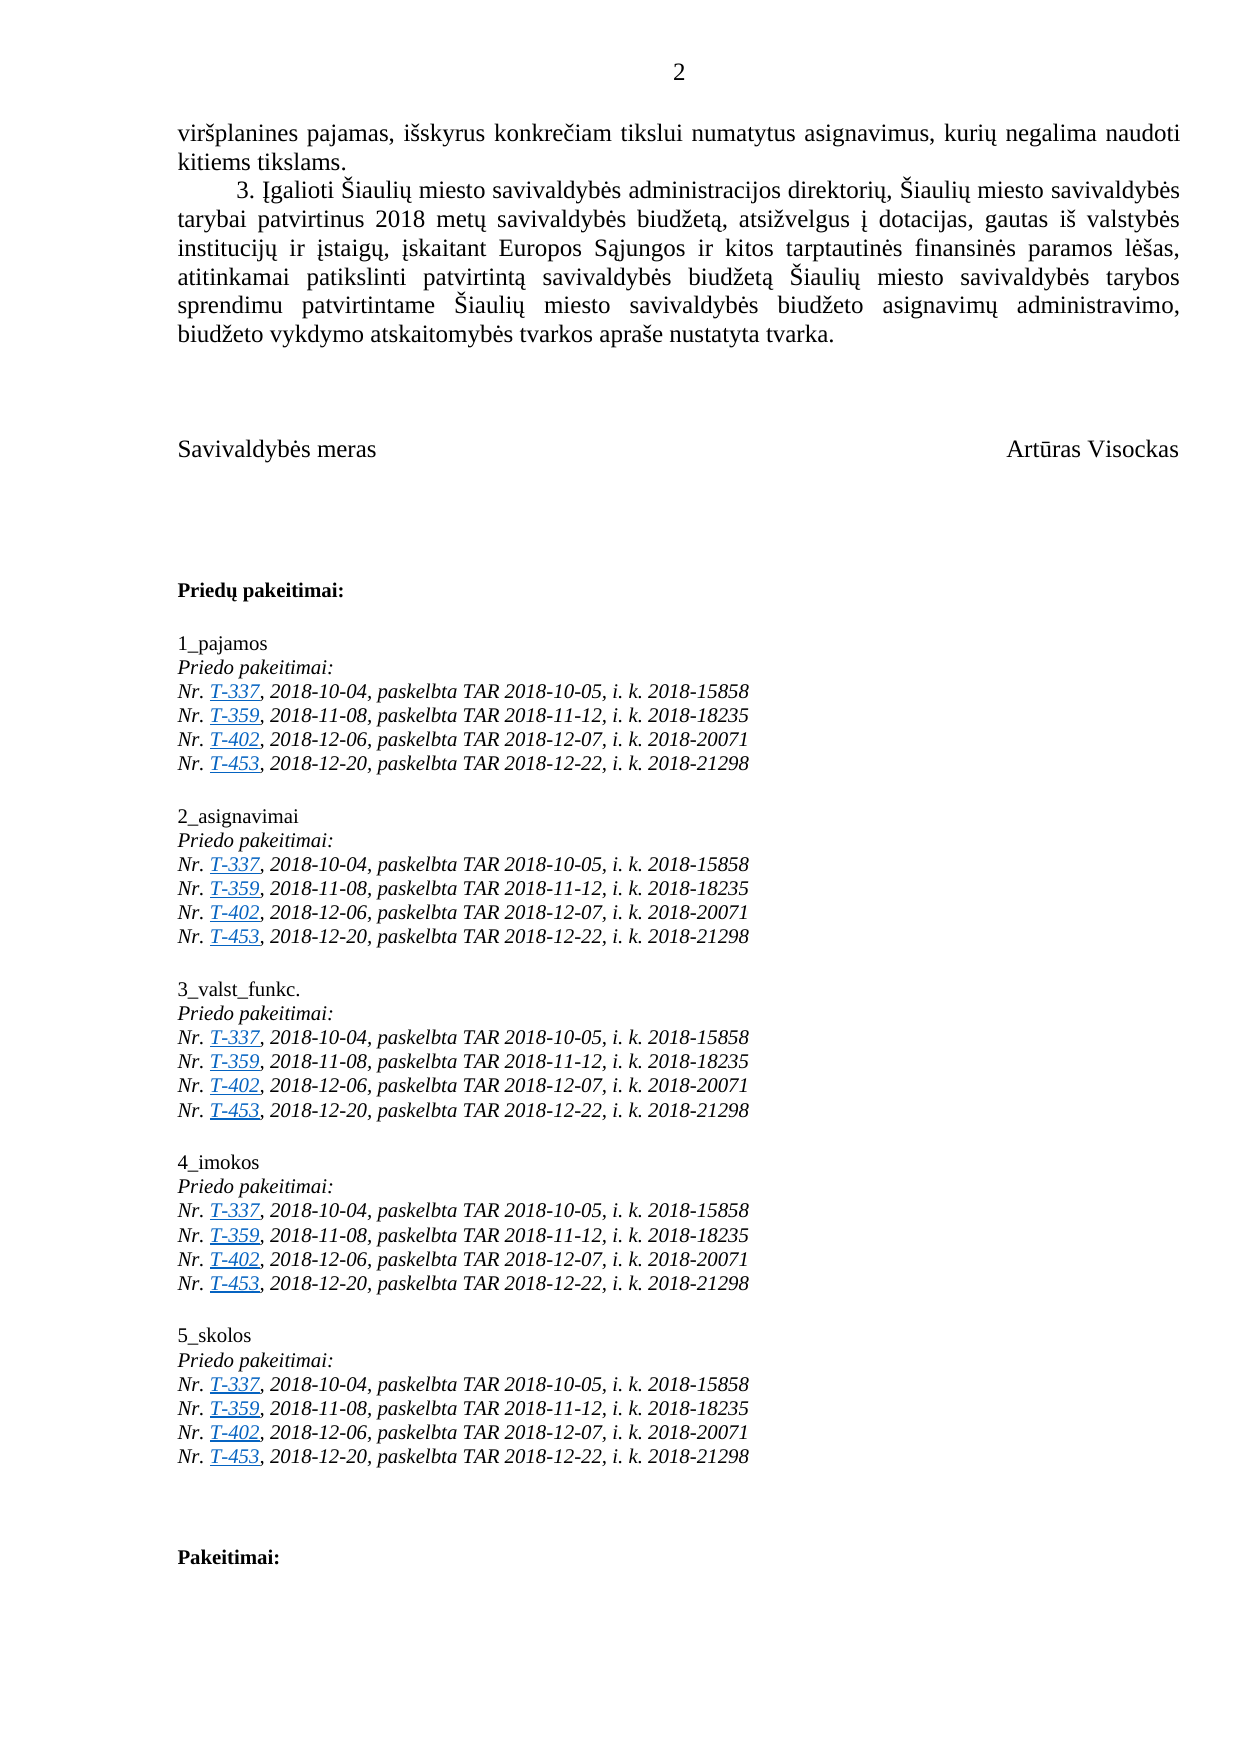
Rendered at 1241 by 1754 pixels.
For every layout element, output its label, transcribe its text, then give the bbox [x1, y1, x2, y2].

text Nr. T-337, 2018-10-04, paskelbta TAR 2018-10-05, i. k. 2018-15858 [177, 852, 1181, 876]
text Nr. T-337, 2018-10-04, paskelbta TAR 2018-10-05, i. k. 2018-15858 [177, 1025, 1181, 1049]
text Nr. T-402, 2018-12-06, paskelbta TAR 2018-12-07, i. k. 2018-20071 [177, 1420, 1181, 1444]
text Nr. T-359, 2018-11-08, paskelbta TAR 2018-11-12, i. k. 2018-18235 [177, 1049, 1181, 1073]
text Priedo pakeitimai: [177, 655, 1181, 679]
text Nr. T-402, 2018-12-06, paskelbta TAR 2018-12-07, i. k. 2018-20071 [177, 1247, 1181, 1271]
text Nr. T-453, 2018-12-20, paskelbta TAR 2018-12-22, i. k. 2018-21298 [177, 1097, 1181, 1122]
text 5_skolos [177, 1323, 1181, 1347]
text 3_valst_funkc. [177, 977, 1181, 1001]
text Nr. T-337, 2018-10-04, paskelbta TAR 2018-10-05, i. k. 2018-15858 [177, 1198, 1181, 1222]
text 2_asignavimai [177, 804, 1181, 828]
text Nr. T-359, 2018-11-08, paskelbta TAR 2018-11-12, i. k. 2018-18235 [177, 703, 1181, 727]
text Nr. T-359, 2018-11-08, paskelbta TAR 2018-11-12, i. k. 2018-18235 [177, 1222, 1181, 1247]
text viršplanines pajamas, išskyrus konkrečiam tikslui numatytus asignavimus, kurių negalima naudoti kitiems tikslams. [177, 118, 1181, 176]
text Priedo pakeitimai: [177, 1001, 1181, 1025]
text Nr. T-453, 2018-12-20, paskelbta TAR 2018-12-22, i. k. 2018-21298 [177, 924, 1181, 948]
text Nr. T-402, 2018-12-06, paskelbta TAR 2018-12-07, i. k. 2018-20071 [177, 900, 1181, 924]
text Nr. T-359, 2018-11-08, paskelbta TAR 2018-11-12, i. k. 2018-18235 [177, 876, 1181, 900]
text Nr. T-453, 2018-12-20, paskelbta TAR 2018-12-22, i. k. 2018-21298 [177, 751, 1181, 775]
text Savivaldybės meras Artūras Visockas [177, 434, 1181, 463]
text Nr. T-359, 2018-11-08, paskelbta TAR 2018-11-12, i. k. 2018-18235 [177, 1396, 1181, 1420]
text Nr. T-453, 2018-12-20, paskelbta TAR 2018-12-22, i. k. 2018-21298 [177, 1444, 1181, 1468]
text Priedo pakeitimai: [177, 828, 1181, 852]
text Nr. T-337, 2018-10-04, paskelbta TAR 2018-10-05, i. k. 2018-15858 [177, 679, 1181, 703]
text 1_pajamos [177, 631, 1181, 655]
text Priedų pakeitimai: [177, 578, 1181, 602]
text Nr. T-337, 2018-10-04, paskelbta TAR 2018-10-05, i. k. 2018-15858 [177, 1372, 1181, 1396]
text Pakeitimai: [177, 1545, 1181, 1569]
text 3. Įgalioti Šiaulių miesto savivaldybės administracijos direktorių, Šiaulių miesto savivaldybės tarybai patvirtinus 2018 metų savivaldybės biudžetą, atsižvelgus į dotacijas, gautas iš valstybės institucijų ir įstaigų, įskaitant Europos Sąjungos ir kitos tarptautinės finansinės paramos lėšas, atitinkamai patikslinti patvirtintą savivaldybės biudžetą Šiaulių miesto savivaldybės tarybos sprendimu patvirtintame Šiaulių miesto savivaldybės biudžeto asignavimų administravimo, biudžeto vykdymo atskaitomybės tvarkos apraše nustatyta tvarka. [177, 176, 1181, 348]
text 4_imokos [177, 1150, 1181, 1174]
text Nr. T-402, 2018-12-06, paskelbta TAR 2018-12-07, i. k. 2018-20071 [177, 1073, 1181, 1097]
text Nr. T-402, 2018-12-06, paskelbta TAR 2018-12-07, i. k. 2018-20071 [177, 727, 1181, 751]
text Priedo pakeitimai: [177, 1347, 1181, 1372]
text Nr. T-453, 2018-12-20, paskelbta TAR 2018-12-22, i. k. 2018-21298 [177, 1271, 1181, 1295]
text Priedo pakeitimai: [177, 1174, 1181, 1198]
